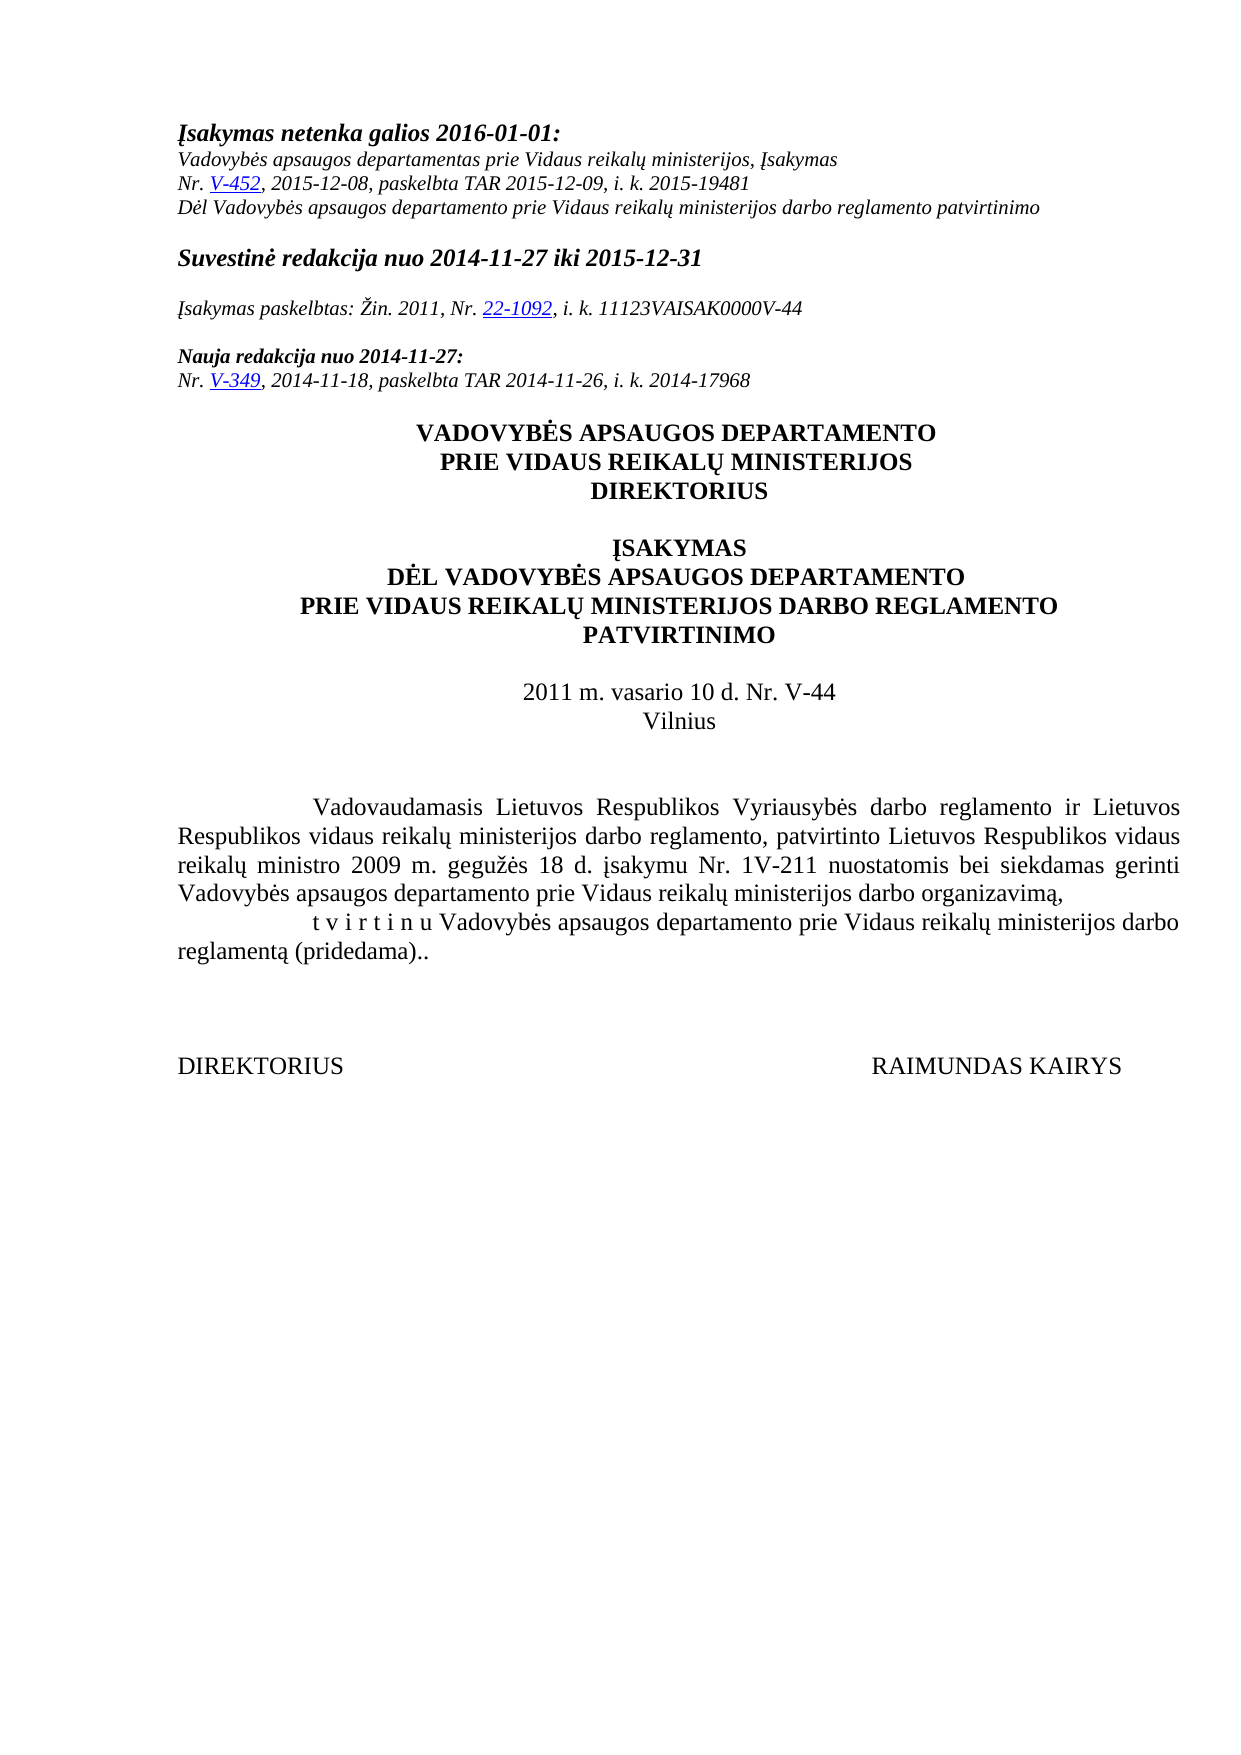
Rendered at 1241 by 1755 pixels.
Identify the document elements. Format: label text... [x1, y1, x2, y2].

text Nr. V-452, 2015-12-08, paskelbta TAR 2015-12-09, i. k. 2015-19481 [177, 171, 1181, 195]
text PRIE VIDAUS REIKALŲ MINISTERIJOS [177, 447, 1181, 476]
text DIREKTORIUS [177, 476, 1181, 505]
text Nr. V-349, 2014-11-18, paskelbta TAR 2014-11-26, i. k. 2014-17968 [177, 368, 1181, 392]
text Dėl VADOVYBĖS APSAUGOS DEPARTAMENTO [177, 562, 1181, 591]
text Vilnius [177, 706, 1181, 735]
text Įsakymas paskelbtas: Žin. 2011, Nr. 22-1092, i. k. 11123VAISAK0000V-44 [177, 296, 1181, 320]
text Vadovaudamasis Lietuvos Respublikos Vyriausybės darbo reglamento ir Lietuvos Respublikos vidaus reikalų ministerijos darbo reglamento, patvirtinto Lietuvos Respublikos vidaus reikalų ministro 2009 m. gegužės 18 d. įsakymu Nr. 1V-211 nuostatomis bei siekdamas gerinti Vadovybės apsaugos departamento prie Vidaus reikalų ministerijos darbo organizavimą, [177, 792, 1181, 907]
text Dėl Vadovybės apsaugos departamento prie Vidaus reikalų ministerijos darbo reglamento patvirtinimo [177, 195, 1181, 219]
text t v i r t i n u Vadovybės apsaugos departamento prie Vidaus reikalų ministerijos darbo reglamentą (pridedama).. [177, 907, 1181, 965]
text Nauja redakcija nuo 2014-11-27: [177, 344, 1181, 368]
text Įsakymas netenka galios 2016-01-01: [177, 118, 1181, 147]
text VADOVYBĖS APSAUGOS DEPARTAMENTO [177, 418, 1181, 447]
text PATVIRTINIMO [177, 620, 1181, 648]
text ĮSAKYMAS [177, 533, 1181, 562]
text 2011 m. vasario 10 d. Nr. V-44 [177, 677, 1181, 706]
text Suvestinė redakcija nuo 2014-11-27 iki 2015-12-31 [177, 243, 1181, 272]
text PRIE VIDAUS REIKALŲ MINISTERIJOS DARBO REGLAMENTO [177, 591, 1181, 620]
text Direktorius Raimundas Kairys [177, 1051, 1181, 1080]
text Vadovybės apsaugos departamentas prie Vidaus reikalų ministerijos, Įsakymas [177, 147, 1181, 171]
